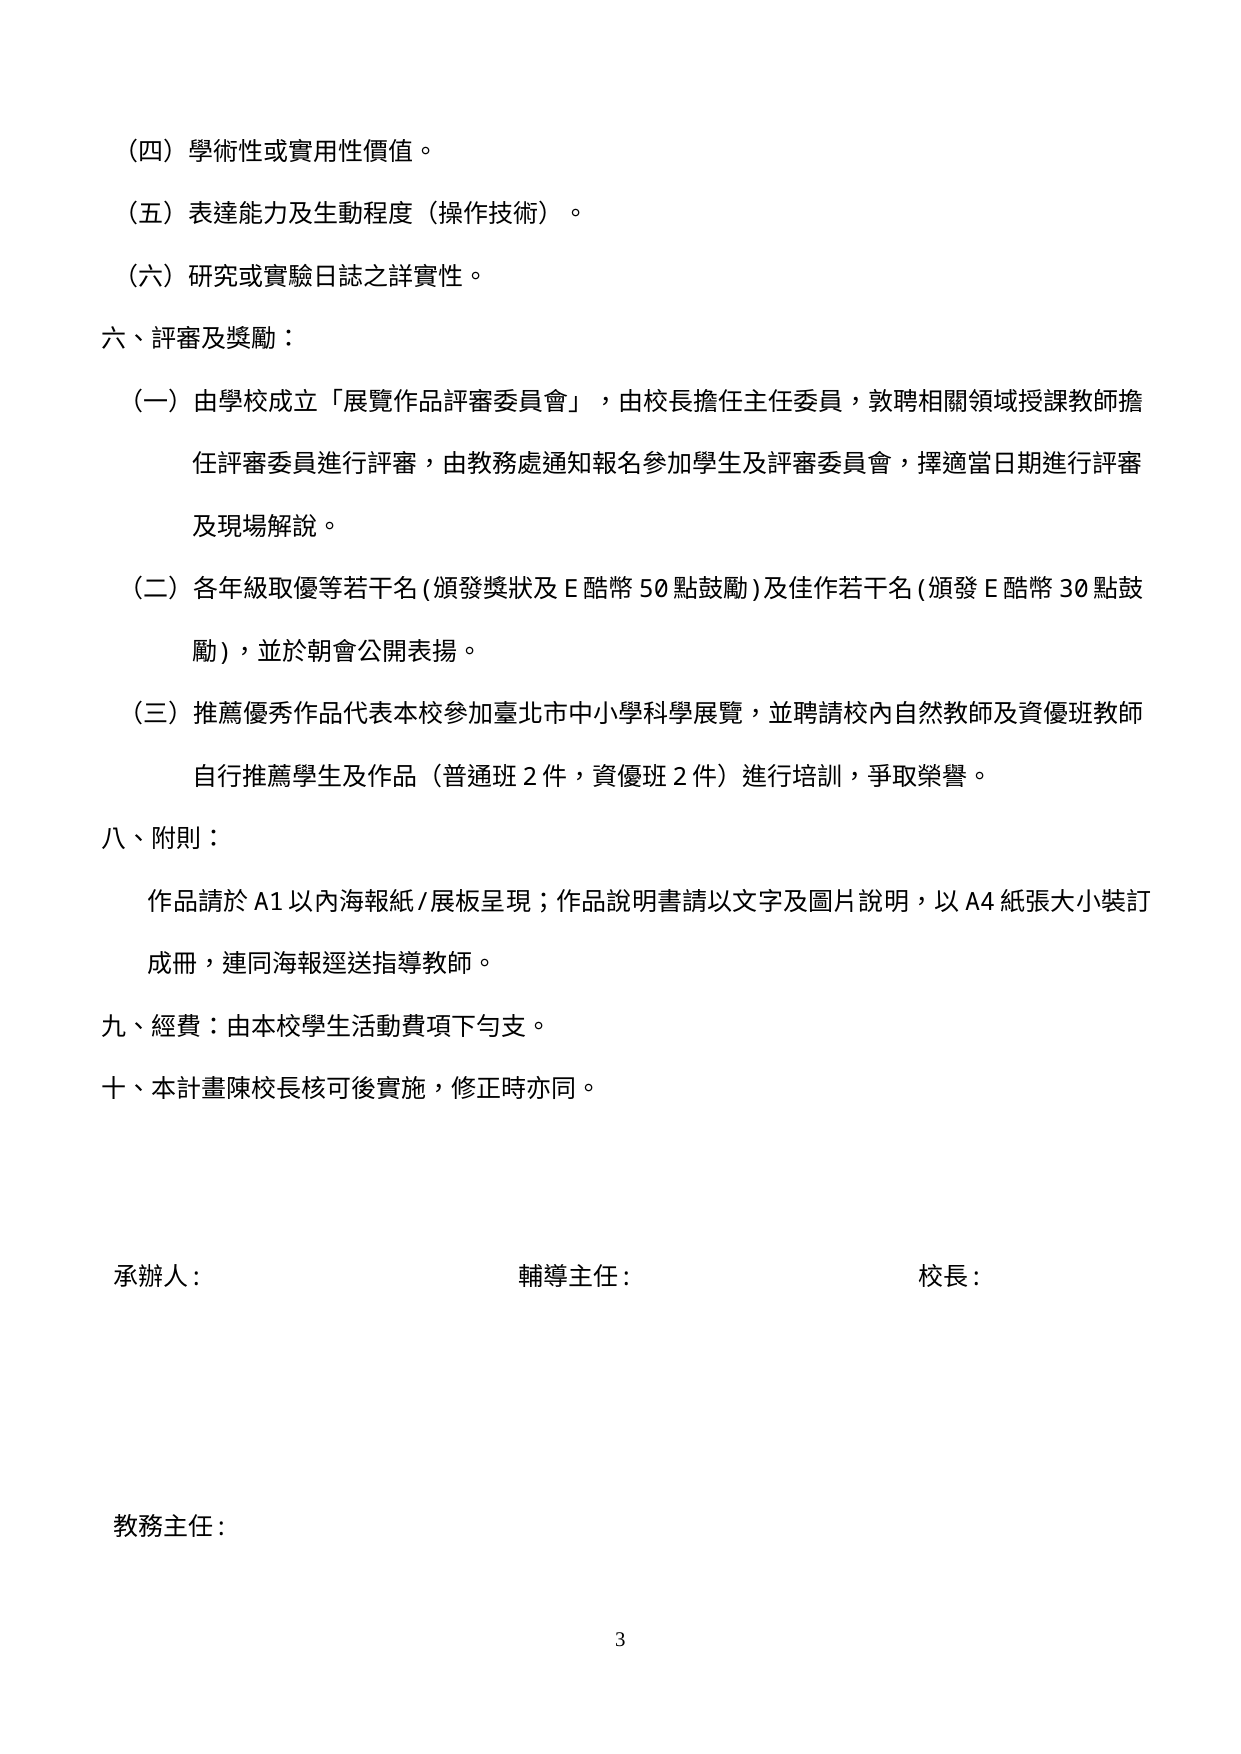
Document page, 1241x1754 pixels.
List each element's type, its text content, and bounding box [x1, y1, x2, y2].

text （二）各年級取優等若干名(頒發獎狀及E酷幣50點鼓勵)及佳作若干名(頒發E酷幣30點鼓勵)，並於朝會公開表揚。 [118, 545, 1152, 670]
text （五）表達能力及生動程度（操作技術）。 [89, 170, 1152, 233]
text （六）研究或實驗日誌之詳實性。 [89, 233, 1152, 295]
text 九、經費：由本校學生活動費項下勻支。 [89, 983, 1152, 1045]
text （一）由學校成立「展覽作品評審委員會」，由校長擔任主任委員，敦聘相關領域授課教師擔任評審委員進行評審，由教務處通知報名參加學生及評審委員會，擇適當日期進行評審及現場解說。 [118, 358, 1152, 545]
text 作品請於A1以內海報紙/展板呈現；作品說明書請以文字及圖片說明，以A4紙張大小裝訂成冊，連同海報逕送指導教師。 [148, 858, 1152, 983]
text （四）學術性或實用性價值。 [89, 108, 1152, 170]
text 八、附則： [89, 795, 1152, 858]
text 六、評審及獎勵： [89, 295, 1152, 358]
text （三）推薦優秀作品代表本校參加臺北市中小學科學展覽，並聘請校內自然教師及資優班教師自行推薦學生及作品（普通班2件，資優班2件）進行培訓，爭取榮譽。 [118, 670, 1152, 795]
text 教務主任: [89, 1483, 1152, 1545]
text 十、本計畫陳校長核可後實施，修正時亦同。 [89, 1045, 1152, 1108]
text 承辦人: 輔導主任: 校長: [89, 1233, 1152, 1295]
